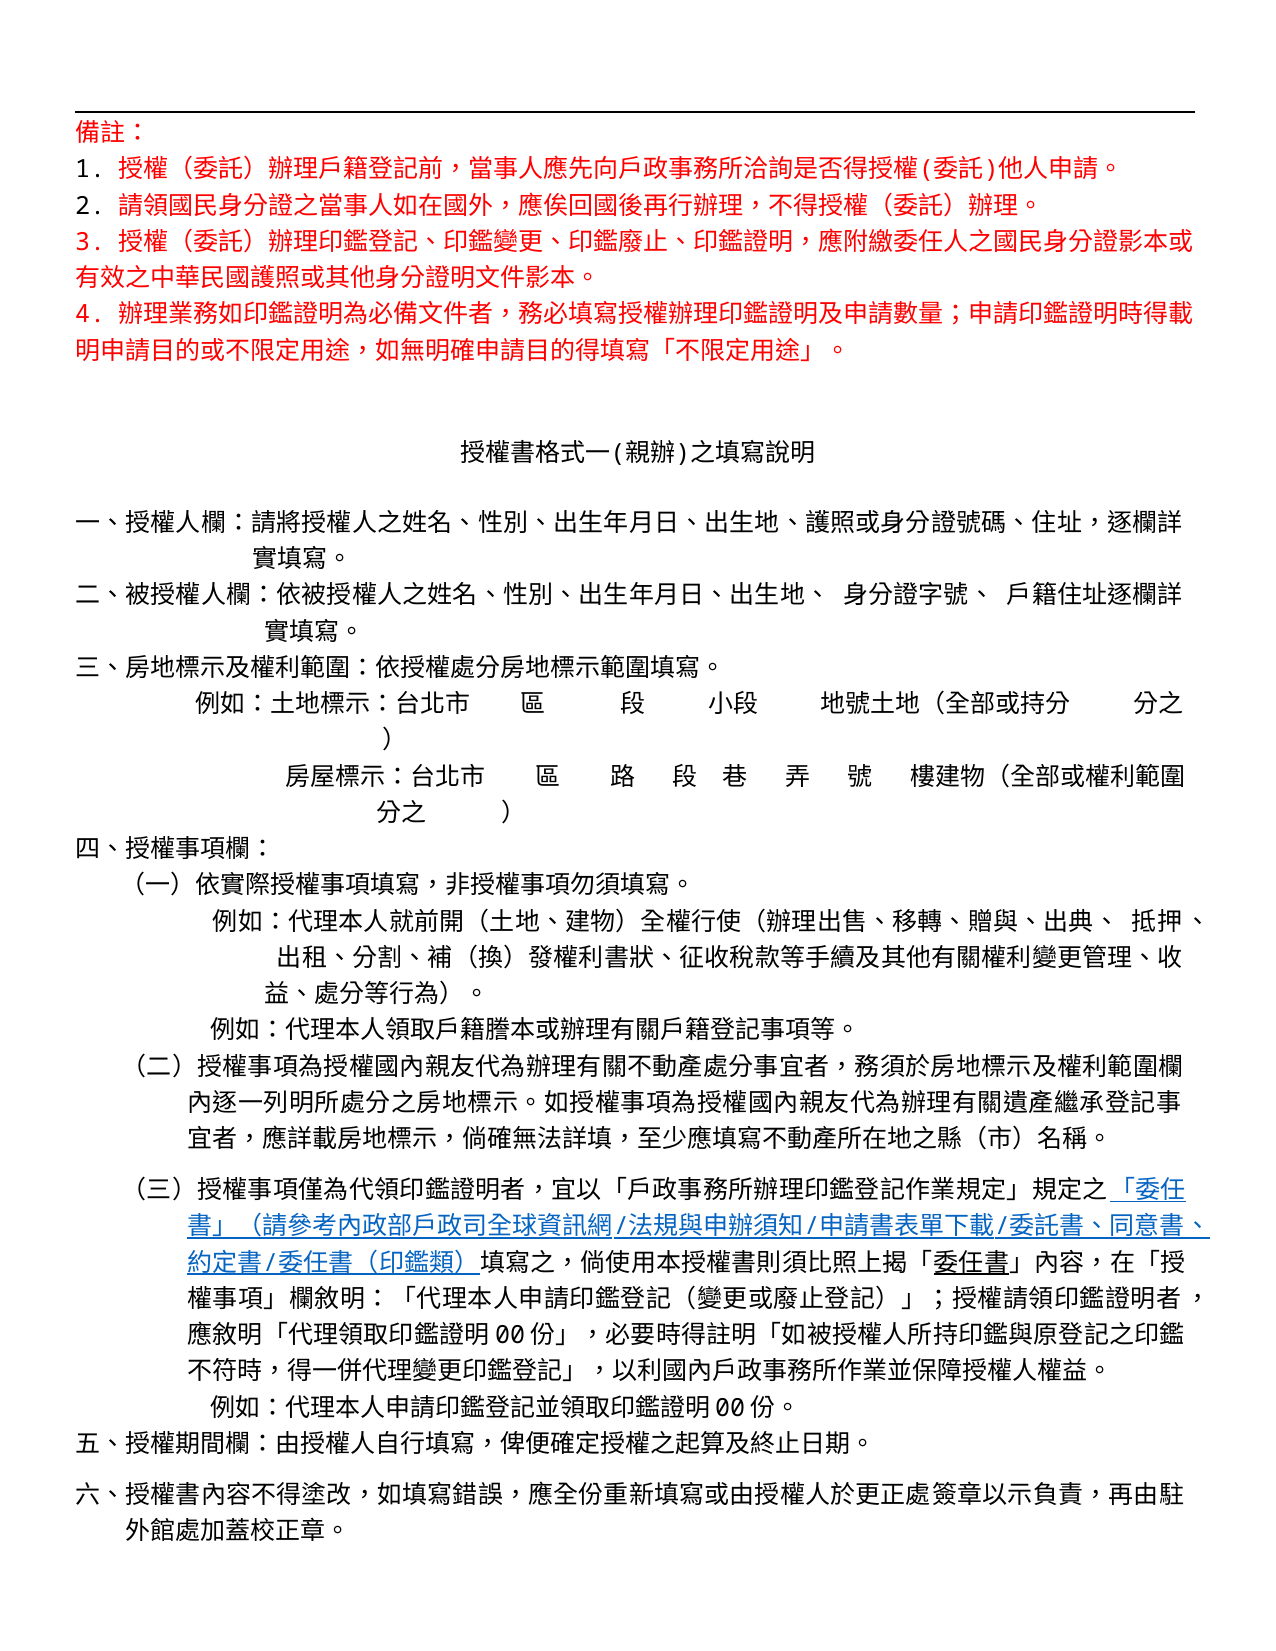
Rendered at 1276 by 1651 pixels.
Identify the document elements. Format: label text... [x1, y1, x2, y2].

list 授權（委託）辦理印鑑登記、印鑑變更、印鑑廢止、印鑑證明，應附繳委任人之國民身分證影本或有效之中華民國護照或其他身分證明文件影本。 [75, 221, 1200, 294]
text 二、被授權人欄：依被授權人之姓名、性別、出生年月日、出生地、 身分證字號、 戶籍住址逐欄詳實填寫。 [75, 575, 1186, 647]
text 備註： [75, 113, 1200, 149]
text 一、授權人欄：請將授權人之姓名、性別、出生年月日、出生地、護照或身分證號碼、住址，逐欄詳實填寫。 [75, 502, 1186, 575]
text （一）依實際授權事項填寫，非授權事項勿須填寫。 [75, 865, 1200, 901]
text 房屋標示：台北市 區 路 段 巷 弄 號 樓建物（全部或權利範圍 分之 ） [75, 756, 1186, 829]
list 請領國民身分證之當事人如在國外，應俟回國後再行辦理，不得授權（委託）辦理。 [75, 185, 1200, 221]
text 例如：代理本人領取戶籍謄本或辦理有關戶籍登記事項等。 [75, 1010, 1200, 1046]
text 例如：代理本人就前開（土地、建物）全權行使（辦理出售、移轉、贈與、出典、 抵押、 出租、分割、補（換）發權利書狀、征收稅款等手續及其他有關權利變更管理、收益、處分等行為）。 [75, 901, 1186, 1010]
text 例如：土地標示：台北市 區 段 小段 地號土地（全部或持分 分之 ） [75, 684, 1186, 756]
text 五、授權期間欄：由授權人自行填寫，俾便確定授權之起算及終止日期。 [75, 1423, 1112, 1459]
text 四、授權事項欄： [75, 829, 1200, 865]
text 例如：代理本人申請印鑑登記並領取印鑑證明00份。 [75, 1387, 1112, 1423]
list 授權（委託）辦理戶籍登記前，當事人應先向戶政事務所洽詢是否得授權(委託)他人申請。 [75, 149, 1200, 185]
text 六、授權書內容不得塗改，如填寫錯誤，應全份重新填寫或由授權人於更正處簽章以示負責，再由駐外館處加蓋校正章。 [75, 1474, 1186, 1547]
list 辦理業務如印鑑證明為必備文件者，務必填寫授權辦理印鑑證明及申請數量；申請印鑑證明時得載明申請目的或不限定用途，如無明確申請目的得填寫「不限定用途」。 [75, 294, 1200, 366]
text （二）授權事項為授權國內親友代為辦理有關不動產處分事宜者，務須於房地標示及權利範圍欄內逐一列明所處分之房地標示。如授權事項為授權國內親友代為辦理有關遺產繼承登記事宜者，應詳載房地標示，倘確無法詳填，至少應填寫不動產所在地之縣（市）名稱。 [75, 1046, 1186, 1155]
text （三）授權事項僅為代領印鑑證明者，宜以「戶政事務所辦理印鑑登記作業規定」規定之「委任書」（請參考內政部戶政司全球資訊網/法規與申辦須知/申請書表單下載/委託書、同意書、約定書/委任書（印鑑類）填寫之，倘使用本授權書則須比照上揭「委任書」內容，在「授權事項」欄敘明：「代理本人申請印鑑登記（變更或廢止登記）」；授權請領印鑑證明者，應敘明「代理領取印鑑證明00份」，必要時得註明「如被授權人所持印鑑與原登記之印鑑不符時，得一併代理變更印鑑登記」，以利國內戶政事務所作業並保障授權人權益。 [75, 1169, 1186, 1387]
text 授權書格式一(親辦)之填寫說明 [75, 432, 1200, 468]
text 三、房地標示及權利範圍：依授權處分房地標示範圍填寫。 [75, 647, 1200, 684]
